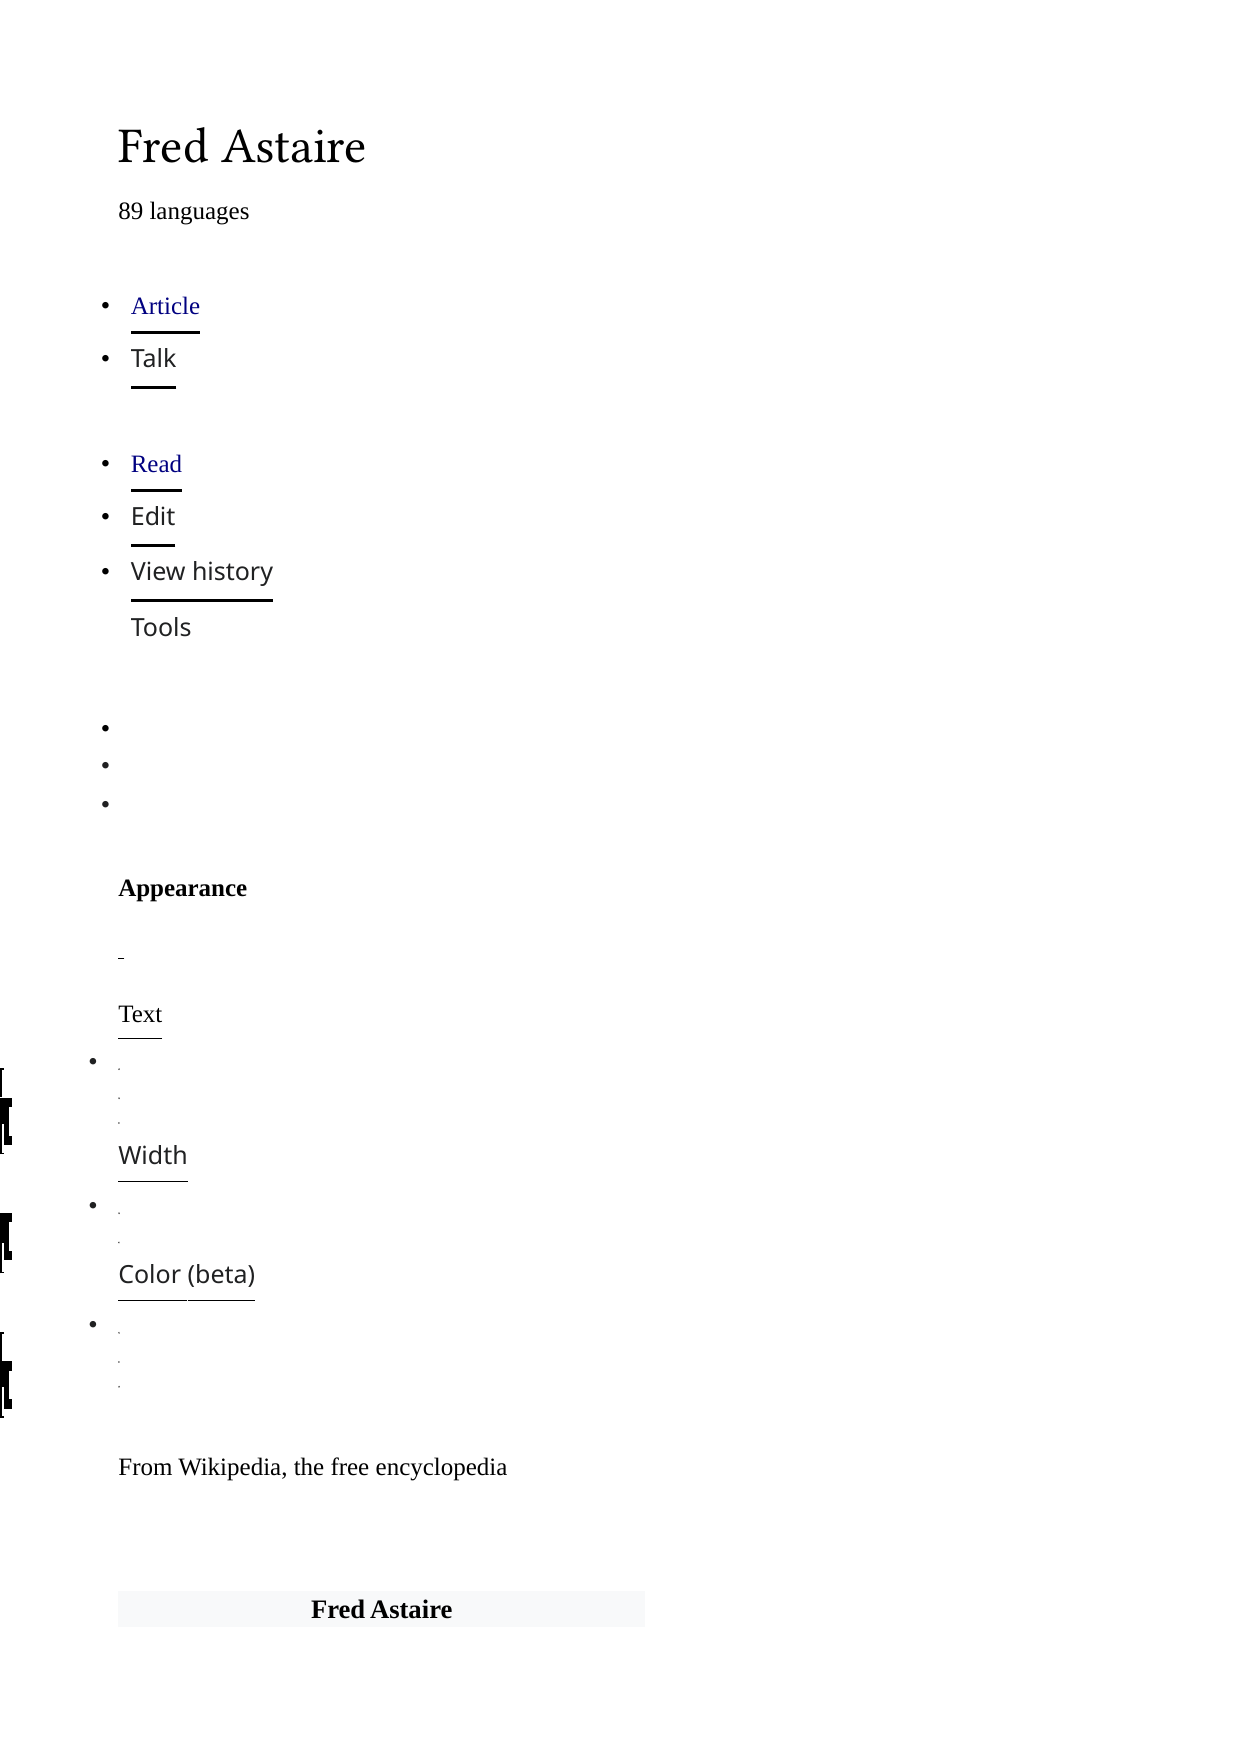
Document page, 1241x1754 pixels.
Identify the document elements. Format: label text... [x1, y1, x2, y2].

text Color (beta) [118, 1257, 1122, 1301]
subtitle Fred Astaire [118, 118, 1122, 175]
text Tools [131, 609, 1109, 643]
list Article [131, 291, 1109, 334]
list View history [131, 554, 1109, 602]
list Talk [131, 341, 1109, 389]
list Edit [131, 499, 1109, 547]
table_header Fred Astaire [118, 1591, 645, 1627]
text Width [118, 1137, 1122, 1181]
text From Wikipedia, the free encyclopedia [118, 1452, 1122, 1481]
text 89 languages [118, 196, 1113, 225]
list Read [131, 449, 1109, 492]
text Text [118, 999, 1122, 1038]
text Appearance [118, 873, 1122, 902]
